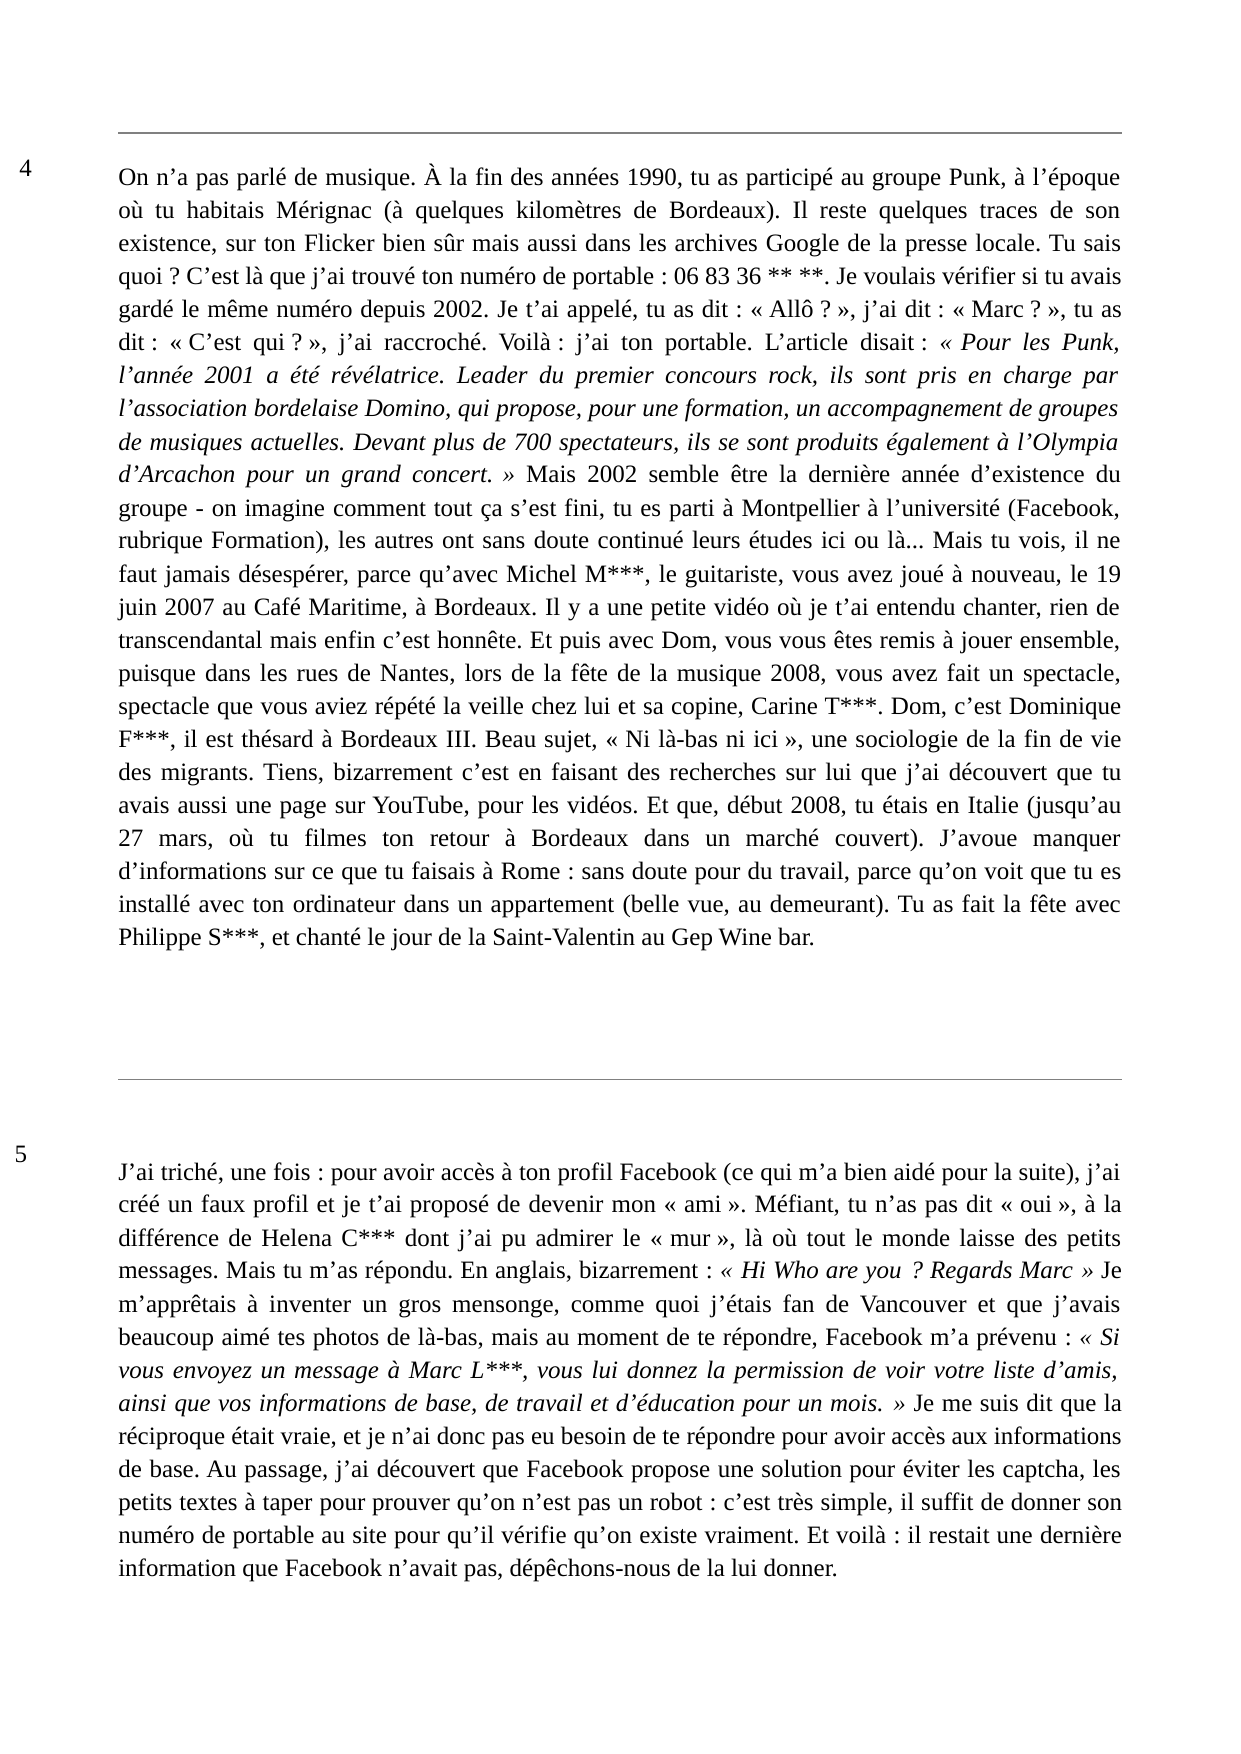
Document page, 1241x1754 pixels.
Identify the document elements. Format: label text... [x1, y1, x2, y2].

text J’ai triché, une fois : pour avoir accès à ton profil Facebook (ce qui m’a bien aidé pour la suite), j’ai créé un faux profil et je t’ai proposé de devenir mon « ami ». Méfiant, tu n’as pas dit « oui », à la différence de Helena C*** dont j’ai pu admirer le « mur », là où tout le monde laisse des petits messages. Mais tu m’as répondu. En anglais, bizarrement : « Hi Who are you ? Regards Marc » Je m’apprêtais à inventer un gros mensonge, comme quoi j’étais fan de Vancouver et que j’avais beaucoup aimé tes photos de là-bas, mais au moment de te répondre, Facebook m’a prévenu : « Si vous envoyez un message à Marc L***, vous lui donnez la permission de voir votre liste d’amis, ainsi que vos informations de base, de travail et d’éducation pour un mois. » Je me suis dit que la réciproque était vraie, et je n’ai donc pas eu besoin de te répondre pour avoir accès aux informations de base. Au passage, j’ai découvert que Facebook propose une solution pour éviter les captcha, les petits textes à taper pour prouver qu’on n’est pas un robot : c’est très simple, il suffit de donner son numéro de portable au site pour qu’il vérifie qu’on existe vraiment. Et voilà : il restait une dernière information que Facebook n’avait pas, dépêchons-nous de la lui donner. [118, 1157, 1122, 1582]
text On n’a pas parlé de musique. À la fin des années 1990, tu as participé au groupe Punk, à l’époque où tu habitais Mérignac (à quelques kilomètres de Bordeaux). Il reste quelques traces de son existence, sur ton Flicker bien sûr mais aussi dans les archives Google de la presse locale. Tu sais quoi ? C’est là que j’ai trouvé ton numéro de portable : 06 83 36 ** **. Je voulais vérifier si tu avais gardé le même numéro depuis 2002. Je t’ai appelé, tu as dit : « Allô ? », j’ai dit : « Marc ? », tu as dit : « C’est qui ? », j’ai raccroché. Voilà : j’ai ton portable. L’article disait : « Pour les Punk, l’année 2001 a été révélatrice. Leader du premier concours rock, ils sont pris en charge par l’association bordelaise Domino, qui propose, pour une formation, un accompagnement de groupes de musiques actuelles. Devant plus de 700 spectateurs, ils se sont produits également à l’Olympia d’Arcachon pour un grand concert. » Mais 2002 semble être la dernière année d’existence du groupe - on imagine comment tout ça s’est fini, tu es parti à Montpellier à l’université (Facebook, rubrique Formation), les autres ont sans doute continué leurs études ici ou là... Mais tu vois, il ne faut jamais désespérer, parce qu’avec Michel M***, le guitariste, vous avez joué à nouveau, le 19 juin 2007 au Café Maritime, à Bordeaux. Il y a une petite vidéo où je t’ai entendu chanter, rien de transcendantal mais enfin c’est honnête. Et puis avec Dom, vous vous êtes remis à jouer ensemble, puisque dans les rues de Nantes, lors de la fête de la musique 2008, vous avez fait un spectacle, spectacle que vous aviez répété la veille chez lui et sa copine, Carine T***. Dom, c’est Dominique F***, il est thésard à Bordeaux III. Beau sujet, « Ni là-bas ni ici », une sociologie de la fin de vie des migrants. Tiens, bizarrement c’est en faisant des recherches sur lui que j’ai découvert que tu avais aussi une page sur YouTube, pour les vidéos. Et que, début 2008, tu étais en Italie (jusqu’au 27 mars, où tu filmes ton retour à Bordeaux dans un marché couvert). J’avoue manquer d’informations sur ce que tu faisais à Rome : sans doute pour du travail, parce qu’on voit que tu es installé avec ton ordinateur dans un appartement (belle vue, au demeurant). Tu as fait la fête avec Philippe S***, et chanté le jour de la Saint-Valentin au Gep Wine bar. [118, 162, 1122, 951]
